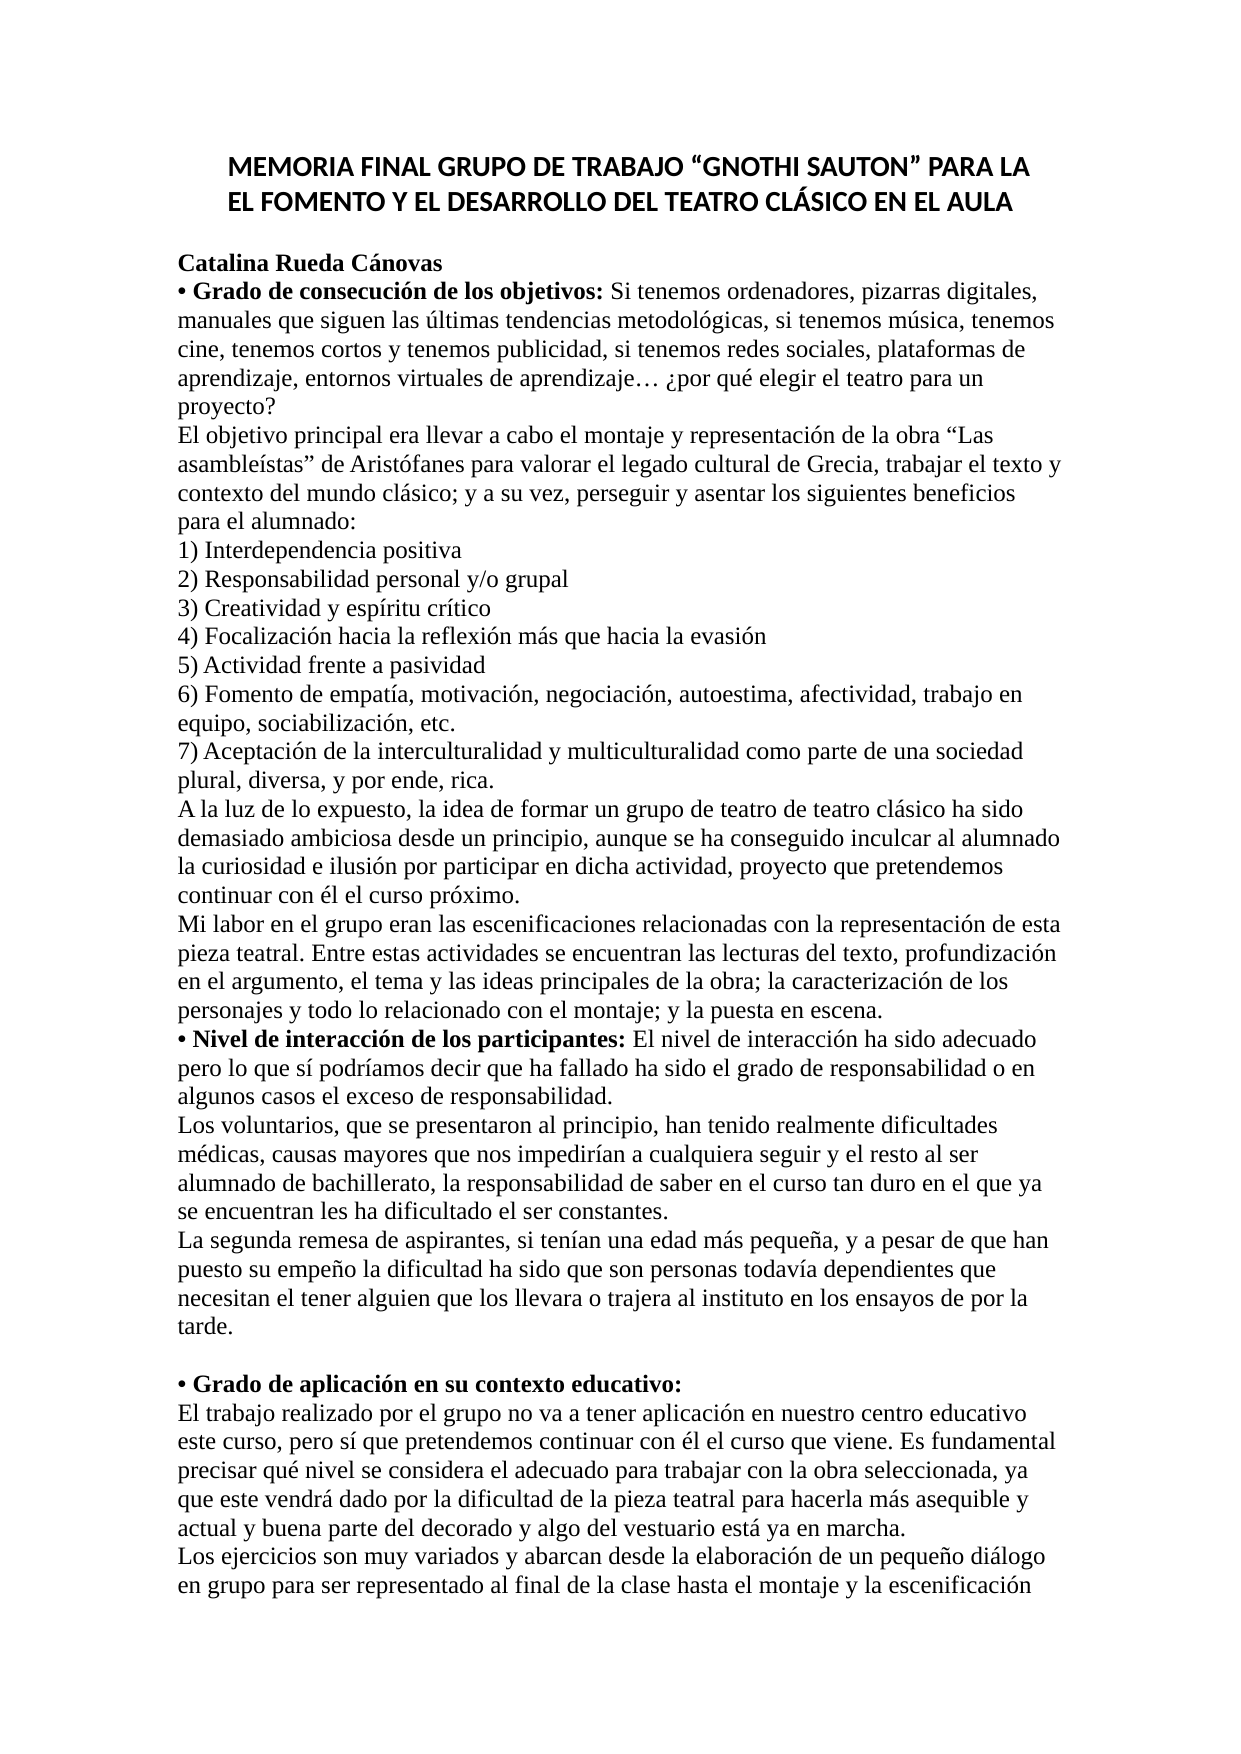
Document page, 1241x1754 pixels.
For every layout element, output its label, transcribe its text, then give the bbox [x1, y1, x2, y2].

text • Grado de aplicación en su contexto educativo: [177, 1369, 1063, 1398]
text 6) Fomento de empatía, motivación, negociación, autoestima, afectividad, trabajo en equipo, sociabilización, etc. [177, 679, 1063, 736]
text • Nivel de interacción de los participantes: El nivel de interacción ha sido adecuado pero lo que sí podríamos decir que ha fallado ha sido el grado de responsabilidad o en algunos casos el exceso de responsabilidad. [177, 1024, 1063, 1110]
text Los voluntarios, que se presentaron al principio, han tenido realmente dificultades médicas, causas mayores que nos impedirían a cualquiera seguir y el resto al ser alumnado de bachillerato, la responsabilidad de saber en el curso tan duro en el que ya se encuentran les ha dificultado el ser constantes. [177, 1110, 1063, 1225]
text • Grado de consecución de los objetivos: Si tenemos ordenadores, pizarras digitales, manuales que siguen las últimas tendencias metodológicas, si tenemos música, tenemos cine, tenemos cortos y tenemos publicidad, si tenemos redes sociales, plataformas de aprendizaje, entornos virtuales de aprendizaje… ¿por qué elegir el teatro para un proyecto? [177, 276, 1063, 420]
text 7) Aceptación de la interculturalidad y multiculturalidad como parte de una sociedad plural, diversa, y por ende, rica. [177, 736, 1063, 794]
text El objetivo principal era llevar a cabo el montaje y representación de la obra “Las asambleístas” de Aristófanes para valorar el legado cultural de Grecia, trabajar el texto y contexto del mundo clásico; y a su vez, perseguir y asentar los siguientes beneficios para el alumnado: [177, 420, 1063, 535]
text La segunda remesa de aspirantes, si tenían una edad más pequeña, y a pesar de que han puesto su empeño la dificultad ha sido que son personas todavía dependientes que necesitan el tener alguien que los llevara o trajera al instituto en los ensayos de por la tarde. [177, 1225, 1063, 1340]
text 5) Actividad frente a pasividad [177, 650, 1063, 679]
text Los ejercicios son muy variados y abarcan desde la elaboración de un pequeño diálogo en grupo para ser representado al final de la clase hasta el montaje y la escenificación [177, 1541, 1063, 1599]
text MEMORIA FINAL GRUPO DE TRABAJO “GNOTHI SAUTON” PARA LA EL FOMENTO Y EL DESARROLLO DEL TEATRO CLÁSICO EN EL AULA [227, 148, 1063, 219]
text 1) Interdependencia positiva [177, 535, 1063, 564]
text A la luz de lo expuesto, la idea de formar un grupo de teatro de teatro clásico ha sido demasiado ambiciosa desde un principio, aunque se ha conseguido inculcar al alumnado la curiosidad e ilusión por participar en dicha actividad, proyecto que pretendemos continuar con él el curso próximo. [177, 794, 1063, 909]
text Mi labor en el grupo eran las escenificaciones relacionadas con la representación de esta pieza teatral. Entre estas actividades se encuentran las lecturas del texto, profundización en el argumento, el tema y las ideas principales de la obra; la caracterización de los personajes y todo lo relacionado con el montaje; y la puesta en escena. [177, 909, 1063, 1024]
text 4) Focalización hacia la reflexión más que hacia la evasión [177, 621, 1063, 650]
text 3) Creatividad y espíritu crítico [177, 593, 1063, 621]
text El trabajo realizado por el grupo no va a tener aplicación en nuestro centro educativo este curso, pero sí que pretendemos continuar con él el curso que viene. Es fundamental precisar qué nivel se considera el adecuado para trabajar con la obra seleccionada, ya que este vendrá dado por la dificultad de la pieza teatral para hacerla más asequible y actual y buena parte del decorado y algo del vestuario está ya en marcha. [177, 1398, 1063, 1541]
text 2) Responsabilidad personal y/o grupal [177, 564, 1063, 593]
text Catalina Rueda Cánovas [177, 248, 1063, 276]
